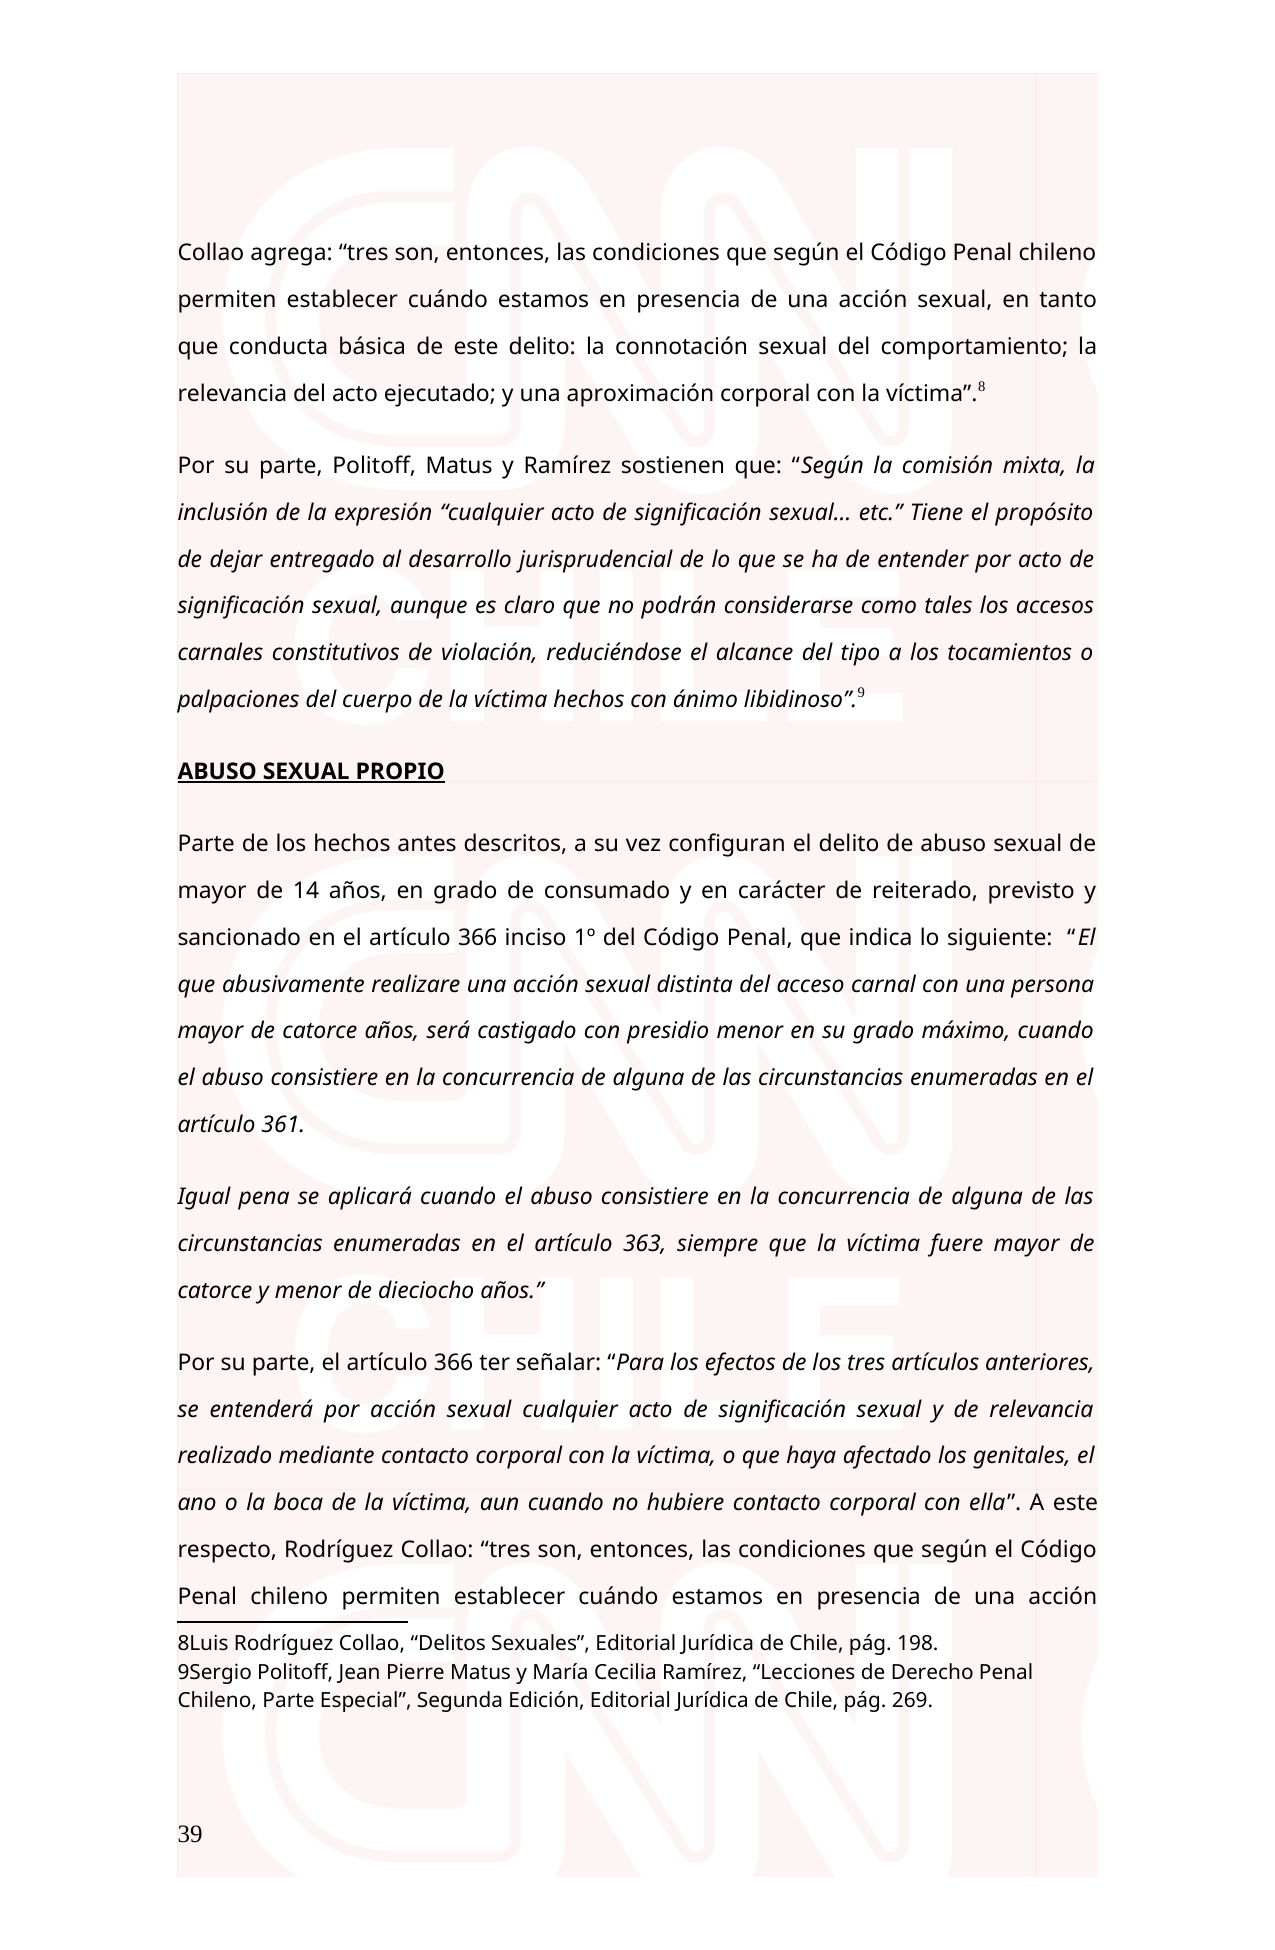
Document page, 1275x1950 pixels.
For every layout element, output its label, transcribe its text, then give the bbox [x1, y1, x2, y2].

text Igual pena se aplicará cuando el abuso consistiere en la concurrencia de alguna de las circunstancias enumeradas en el artículo 363, siempre que la víctima fuere mayor de catorce y menor de dieciocho años.” [177, 1180, 1098, 1305]
picture [177, 1611, 1098, 1628]
picture [177, 408, 1098, 449]
text Parte de los hechos antes descritos, a su vez configuran el delito de abuso sexual de mayor de 14 años, en grado de consumado y en carácter de reiterado, previsto y sancionado en el artículo 366 inciso 1º del Código Penal, que indica lo siguiente: “El que abusivamente realizare una acción sexual distinta del acceso carnal con una persona mayor de catorce años, será castigado con presidio menor en su grado máximo, cuando el abuso consistiere en la concurrencia de alguna de las circunstancias enumeradas en el artículo 361. [177, 827, 1098, 1139]
picture [177, 73, 1098, 236]
text Por su parte, el artículo 366 ter señalar: “Para los efectos de los tres artículos anteriores, se entenderá por acción sexual cualquier acto de significación sexual y de relevancia realizado mediante contacto corporal con la víctima, o que haya afectado los genitales, el ano o la boca de la víctima, aun cuando no hubiere contacto corporal con ella”. A este respecto, Rodríguez Collao: “tres son, entonces, las condiciones que según el Código Penal chileno permiten establecer cuándo estamos en presencia de una acción [177, 1346, 1098, 1611]
text Luis Rodríguez Collao, “Delitos Sexuales”, Editorial Jurídica de Chile, pág. 198. [177, 1628, 1098, 1657]
picture [177, 714, 1098, 755]
picture [177, 786, 1098, 827]
picture [177, 1305, 1098, 1346]
picture [177, 1139, 1098, 1180]
picture [177, 1714, 1098, 1877]
text ABUSO SEXUAL PROPIO [177, 755, 1098, 786]
text Por su parte, Politoff, Matus y Ramírez sostienen que: “Según la comisión mixta, la inclusión de la expresión “cualquier acto de significación sexual… etc.” Tiene el propósito de dejar entregado al desarrollo jurisprudencial de lo que se ha de entender por acto de significación sexual, aunque es claro que no podrán considerarse como tales los accesos carnales constitutivos de violación, reduciéndose el alcance del tipo a los tocamientos o palpaciones del cuerpo de la víctima hechos con ánimo libidinoso”. [177, 449, 1098, 714]
text Collao agrega: “tres son, entonces, las condiciones que según el Código Penal chileno permiten establecer cuándo estamos en presencia de una acción sexual, en tanto que conducta básica de este delito: la connotación sexual del comportamiento; la relevancia del acto ejecutado; y una aproximación corporal con la víctima”. [177, 236, 1098, 408]
text Sergio Politoff, Jean Pierre Matus y María Cecilia Ramírez, “Lecciones de Derecho Penal Chileno, Parte Especial”, Segunda Edición, Editorial Jurídica de Chile, pág. 269. [177, 1657, 1098, 1714]
